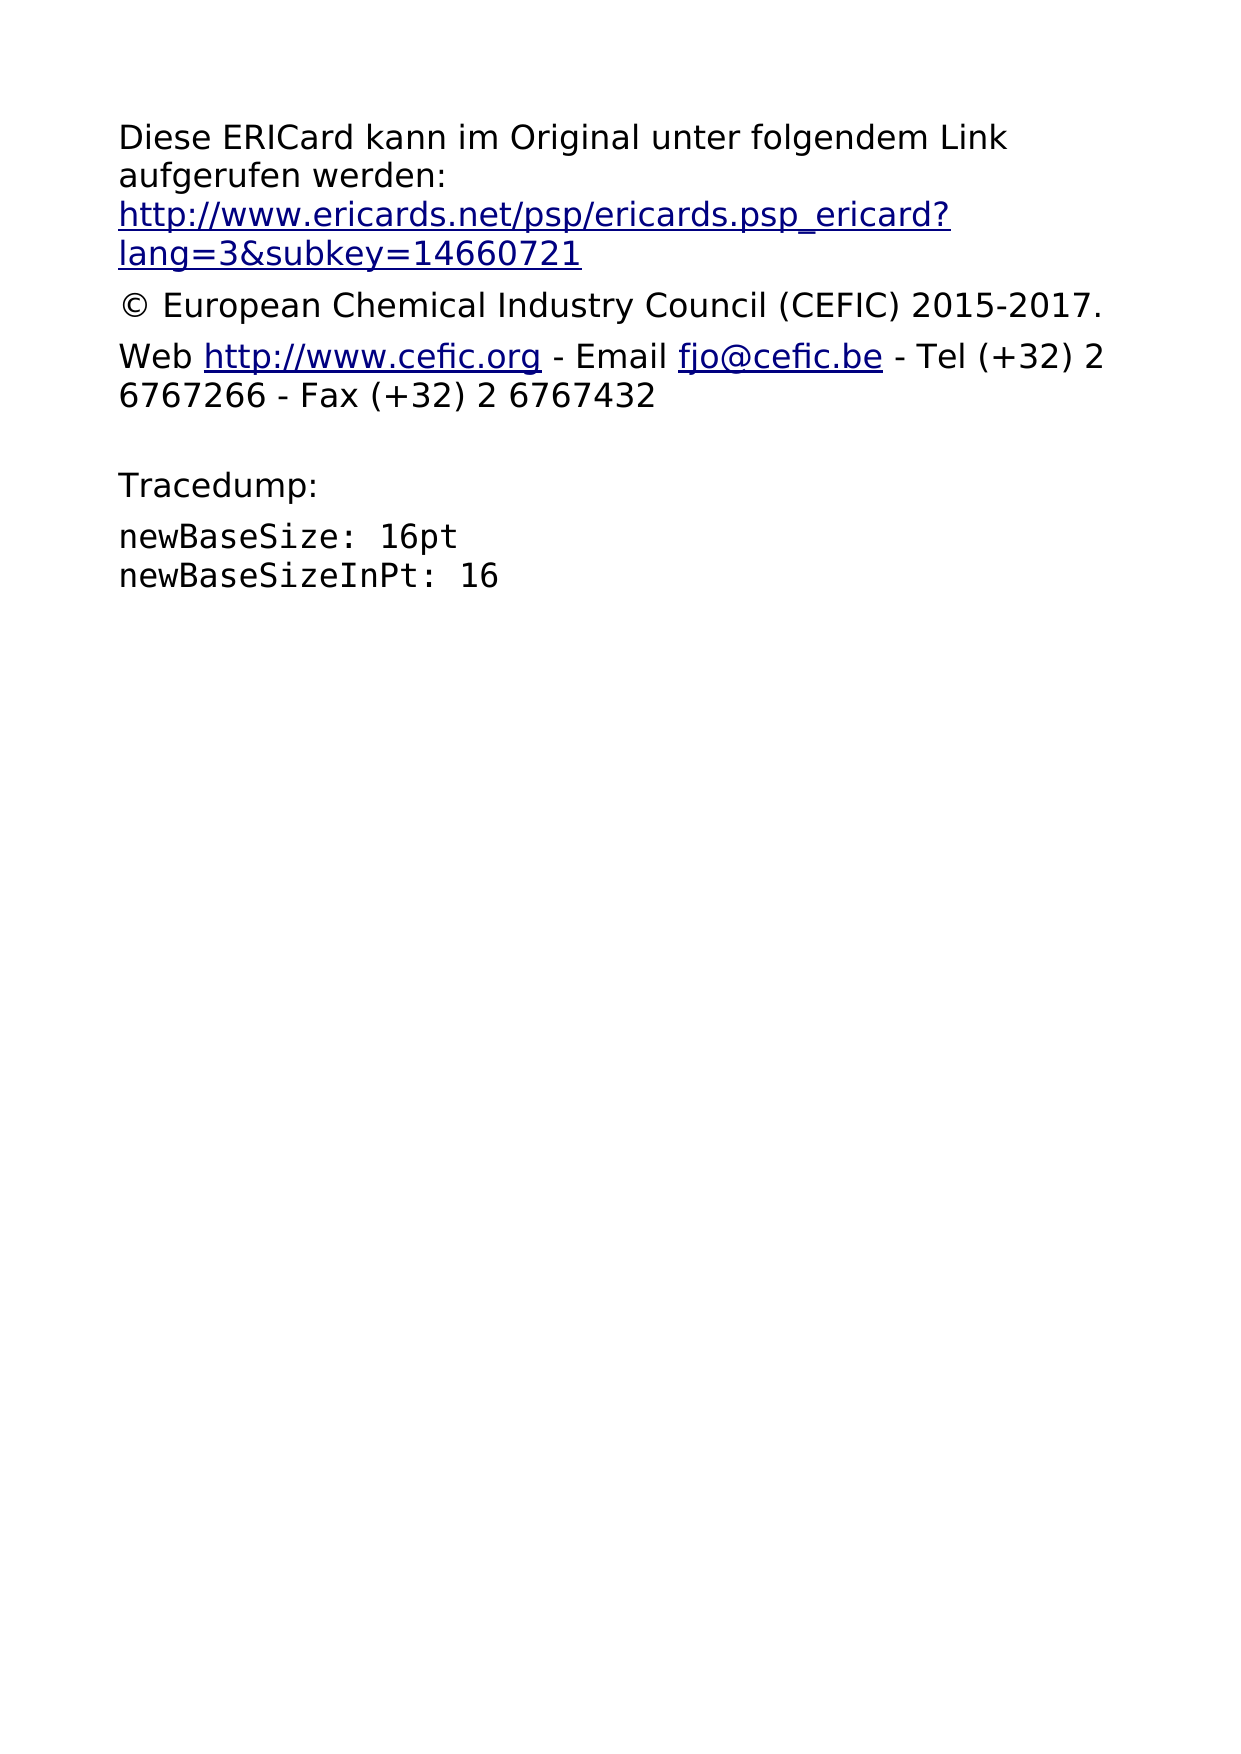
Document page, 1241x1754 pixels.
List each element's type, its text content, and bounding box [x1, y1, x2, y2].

text © European Chemical Industry Council (CEFIC) 2015-2017. [118, 286, 1122, 325]
text Diese ERICard kann im Original unter folgendem Link aufgerufen werden: http://www.ericards.net/psp/ericards.psp_ericard?lang=3&subkey=14660721 [118, 118, 1122, 273]
text newBaseSize: 16pt newBaseSizeInPt: 16 [118, 518, 1122, 596]
text Web http://www.cefic.org - Email fjo@cefic.be - Tel (+32) 2 6767266 - Fax (+32) 2 6767432 [118, 337, 1122, 415]
text Tracedump: [118, 428, 1122, 505]
